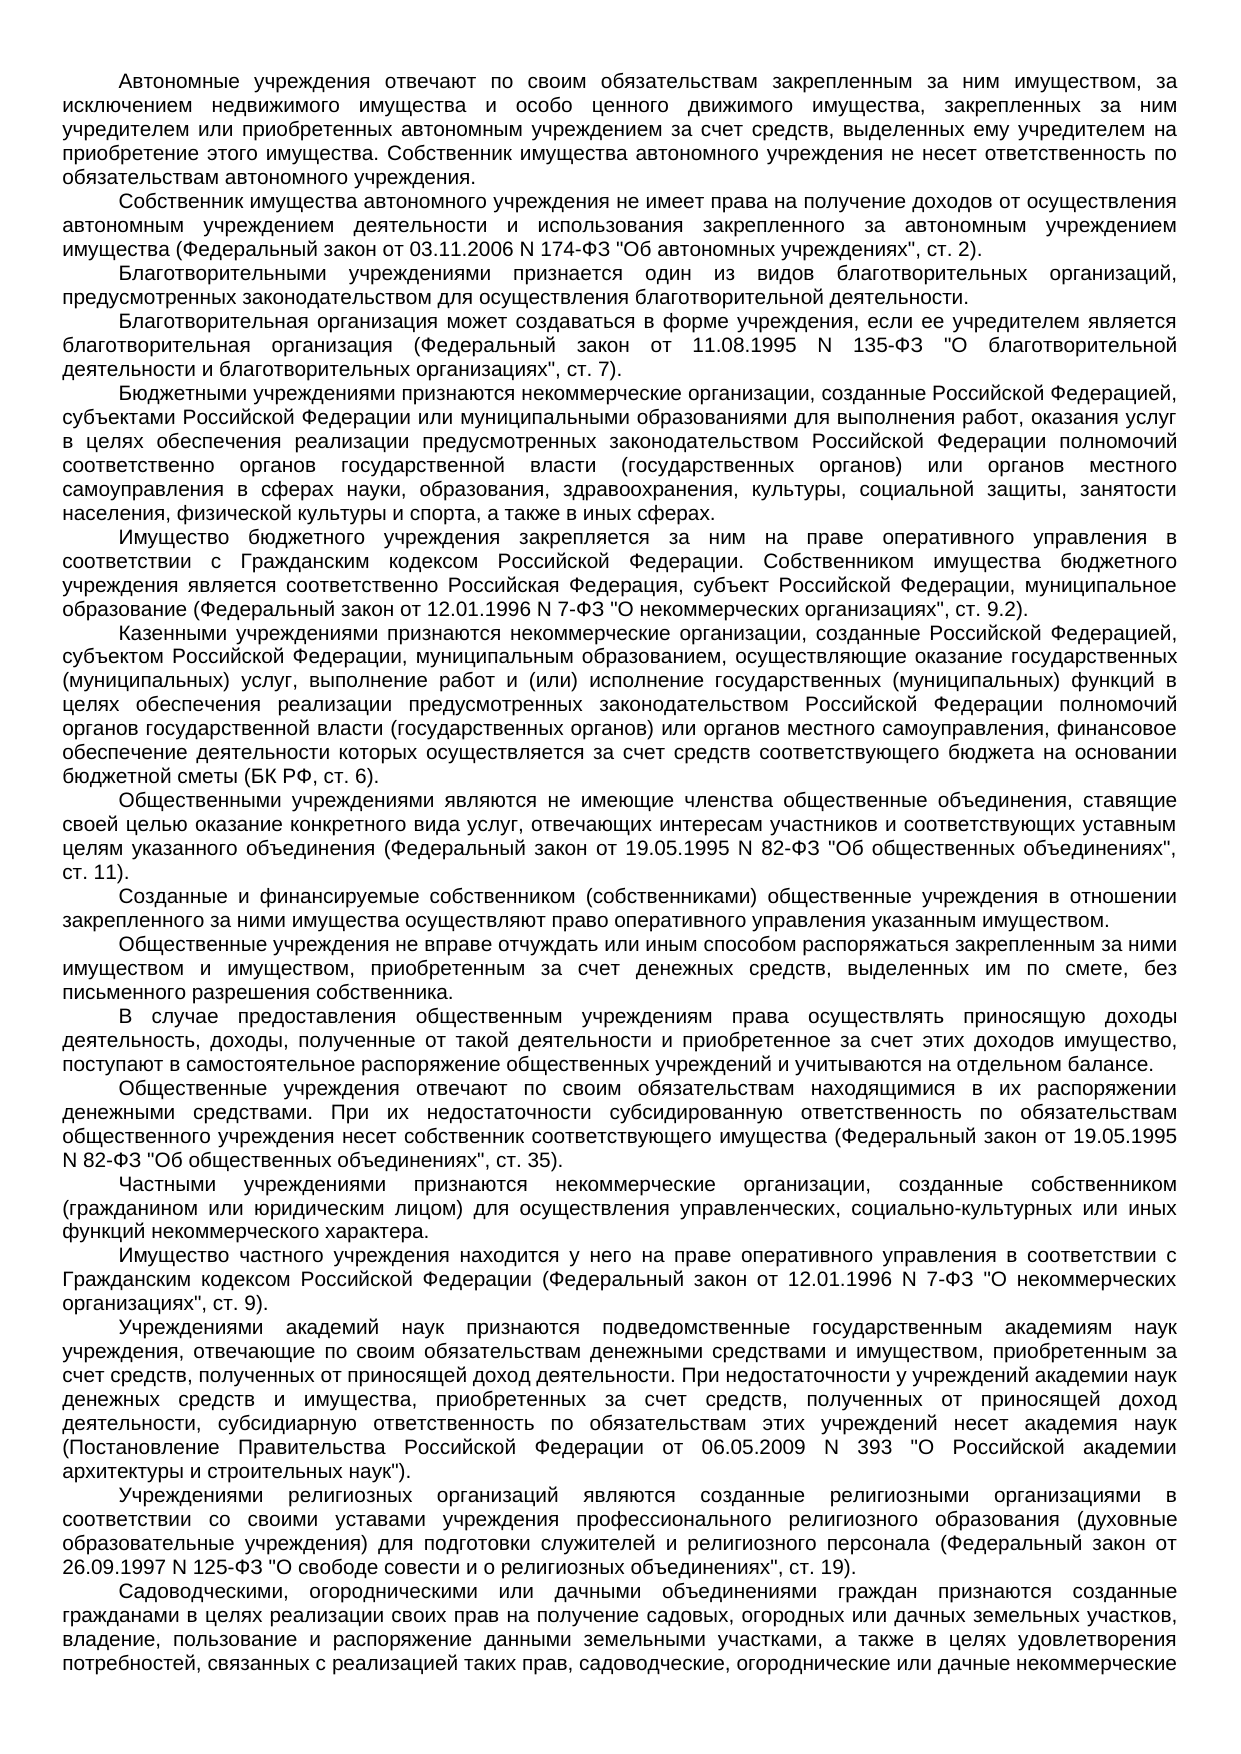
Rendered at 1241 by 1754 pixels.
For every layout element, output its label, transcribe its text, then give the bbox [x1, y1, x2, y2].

list Общественные учреждения не вправе отчуждать или иным способом распоряжаться закрепленным за ними имуществом и имуществом, приобретенным за счет денежных средств, выделенных им по смете, без письменного разрешения собственника. [62, 932, 1178, 1004]
list Общественные учреждения отвечают по своим обязательствам находящимися в их распоряжении денежными средствами. При их недостаточности субсидированную ответственность по обязательствам общественного учреждения несет собственник соответствующего имущества (Федеральный закон от 19.05.1995 N 82-ФЗ "Об общественных объединениях", ст. 35). [62, 1076, 1178, 1171]
list Бюджетными учреждениями признаются некоммерческие организации, созданные Российской Федерацией, субъектами Российской Федерации или муниципальными образованиями для выполнения работ, оказания услуг в целях обеспечения реализации предусмотренных законодательством Российской Федерации полномочий соответственно органов государственной власти (государственных органов) или органов местного самоуправления в сферах науки, образования, здравоохранения, культуры, социальной защиты, занятости населения, физической культуры и спорта, а также в иных сферах. [62, 381, 1178, 524]
list Учреждениями религиозных организаций являются созданные религиозными организациями в соответствии со своими уставами учреждения профессионального религиозного образования (духовные образовательные учреждения) для подготовки служителей и религиозного персонала (Федеральный закон от 26.09.1997 N 125-ФЗ "О свободе совести и о религиозных объединениях", ст. 19). [62, 1483, 1178, 1579]
list Созданные и финансируемые собственником (собственниками) общественные учреждения в отношении закрепленного за ними имущества осуществляют право оперативного управления указанным имуществом. [62, 884, 1178, 932]
list Благотворительными учреждениями признается один из видов благотворительных организаций, предусмотренных законодательством для осуществления благотворительной деятельности. [62, 261, 1178, 309]
list Учреждениями академий наук признаются подведомственные государственным академиям наук учреждения, отвечающие по своим обязательствам денежными средствами и имуществом, приобретенным за счет средств, полученных от приносящей доход деятельности. При недостаточности у учреждений академии наук денежных средств и имущества, приобретенных за счет средств, полученных от приносящей доход деятельности, субсидиарную ответственность по обязательствам этих учреждений несет академия наук (Постановление Правительства Российской Федерации от 06.05.2009 N 393 "О Российской академии архитектуры и строительных наук"). [62, 1315, 1178, 1483]
list В случае предоставления общественным учреждениям права осуществлять приносящую доходы деятельность, доходы, полученные от такой деятельности и приобретенное за счет этих доходов имущество, поступают в самостоятельное распоряжение общественных учреждений и учитываются на отдельном балансе. [62, 1004, 1178, 1076]
list Частными учреждениями признаются некоммерческие организации, созданные собственником (гражданином или юридическим лицом) для осуществления управленческих, социально-культурных или иных функций некоммерческого характера. [62, 1171, 1178, 1243]
list Благотворительная организация может создаваться в форме учреждения, если ее учредителем является благотворительная организация (Федеральный закон от 11.08.1995 N 135-ФЗ "О благотворительной деятельности и благотворительных организациях", ст. 7). [62, 309, 1178, 381]
list Собственник имущества автономного учреждения не имеет права на получение доходов от осуществления автономным учреждением деятельности и использования закрепленного за автономным учреждением имущества (Федеральный закон от 03.11.2006 N 174-ФЗ "Об автономных учреждениях", ст. 2). [62, 189, 1178, 261]
list Общественными учреждениями являются не имеющие членства общественные объединения, ставящие своей целью оказание конкретного вида услуг, отвечающих интересам участников и соответствующих уставным целям указанного объединения (Федеральный закон от 19.05.1995 N 82-ФЗ "Об общественных объединениях", ст. 11). [62, 788, 1178, 884]
list Садоводческими, огородническими или дачными объединениями граждан признаются созданные гражданами в целях реализации своих прав на получение садовых, огородных или дачных земельных участков, владение, пользование и распоряжение данными земельными участками, а также в целях удовлетворения потребностей, связанных с реализацией таких прав, садоводческие, огороднические или дачные некоммерческие [62, 1579, 1178, 1674]
list Казенными учреждениями признаются некоммерческие организации, созданные Российской Федерацией, субъектом Российской Федерации, муниципальным образованием, осуществляющие оказание государственных (муниципальных) услуг, выполнение работ и (или) исполнение государственных (муниципальных) функций в целях обеспечения реализации предусмотренных законодательством Российской Федерации полномочий органов государственной власти (государственных органов) или органов местного самоуправления, финансовое обеспечение деятельности которых осуществляется за счет средств соответствующего бюджета на основании бюджетной сметы (БК РФ, ст. 6). [62, 620, 1178, 788]
list Имущество бюджетного учреждения закрепляется за ним на праве оперативного управления в соответствии с Гражданским кодексом Российской Федерации. Собственником имущества бюджетного учреждения является соответственно Российская Федерация, субъект Российской Федерации, муниципальное образование (Федеральный закон от 12.01.1996 N 7-ФЗ "О некоммерческих организациях", ст. 9.2). [62, 524, 1178, 620]
list Имущество частного учреждения находится у него на праве оперативного управления в соответствии с Гражданским кодексом Российской Федерации (Федеральный закон от 12.01.1996 N 7-ФЗ "О некоммерческих организациях", ст. 9). [62, 1243, 1178, 1315]
list Автономные учреждения отвечают по своим обязательствам закрепленным за ним имуществом, за исключением недвижимого имущества и особо ценного движимого имущества, закрепленных за ним учредителем или приобретенных автономным учреждением за счет средств, выделенных ему учредителем на приобретение этого имущества. Собственник имущества автономного учреждения не несет ответственность по обязательствам автономного учреждения. [62, 69, 1178, 189]
